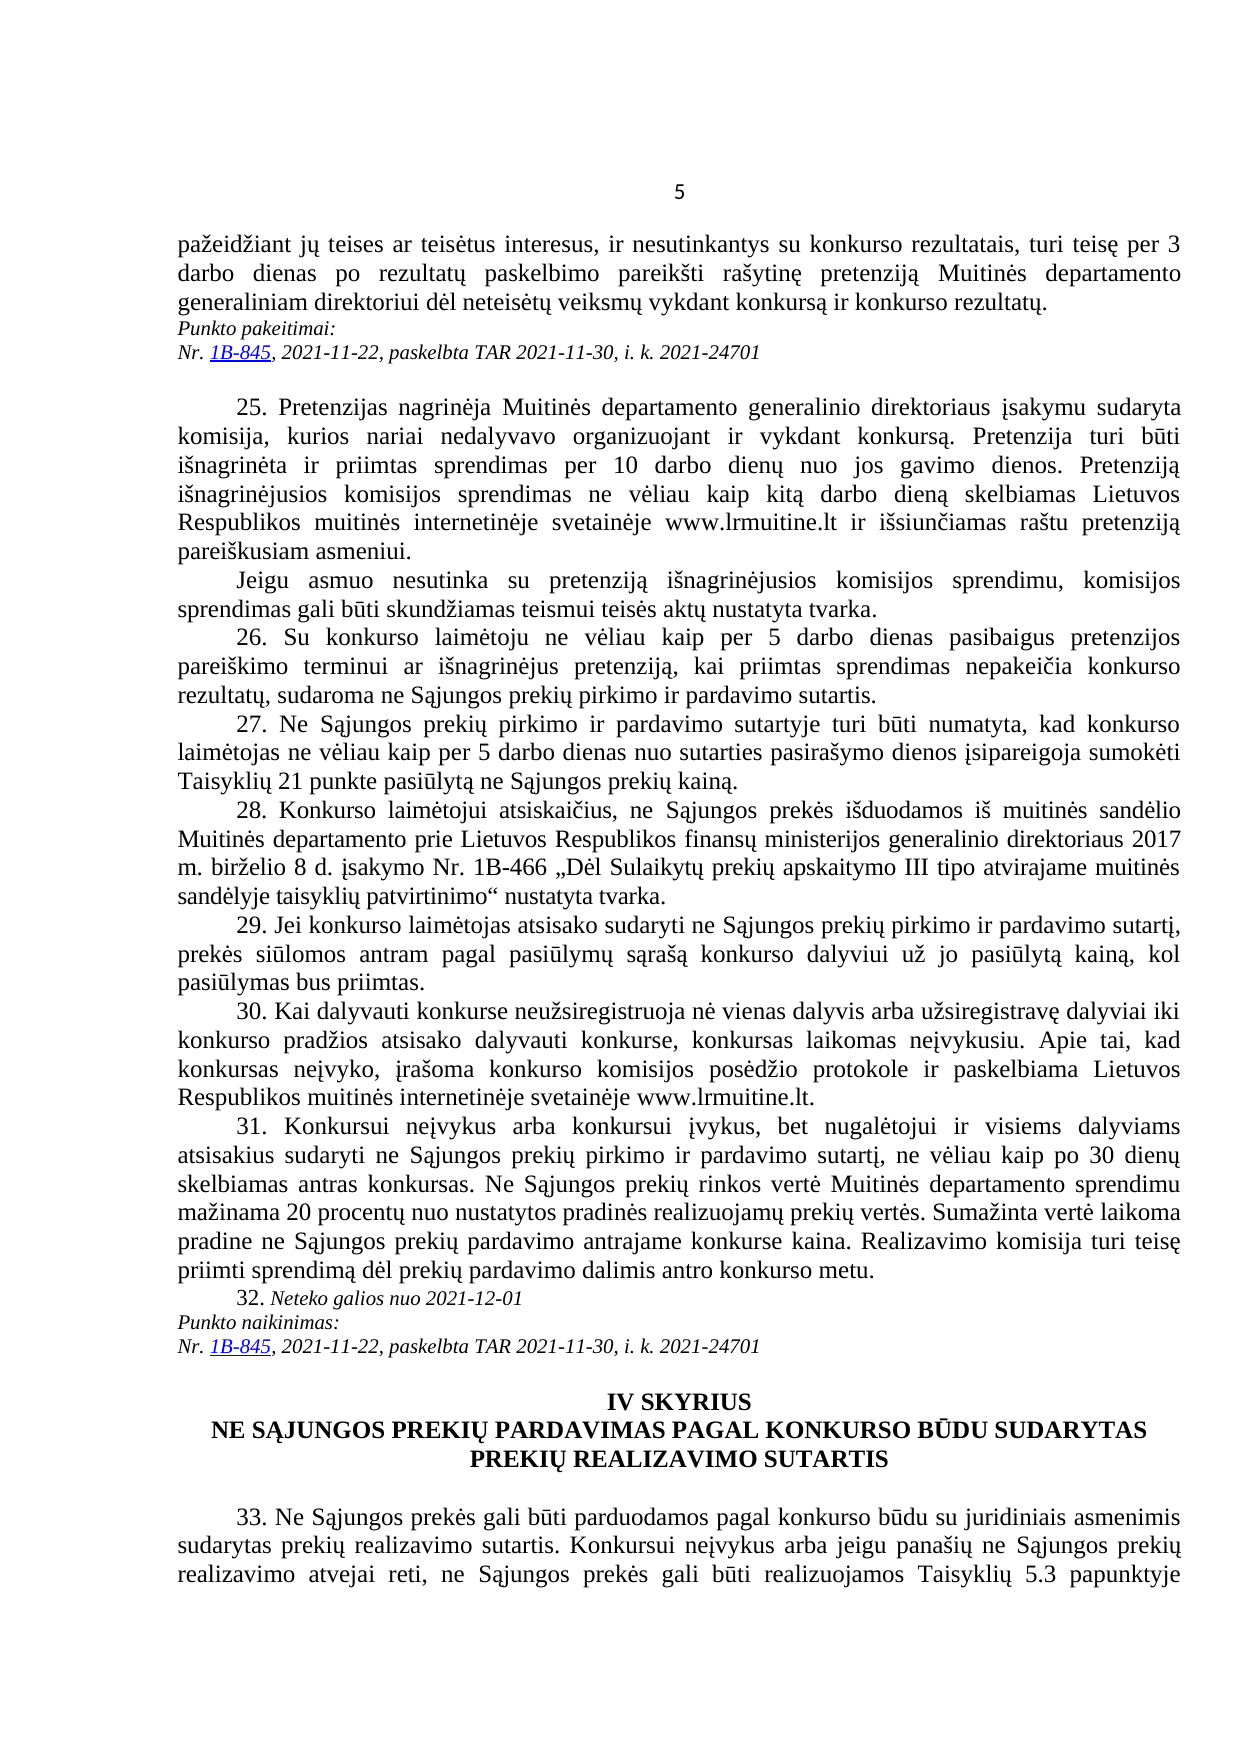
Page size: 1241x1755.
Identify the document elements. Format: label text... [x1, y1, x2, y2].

text 25. Pretenzijas nagrinėja Muitinės departamento generalinio direktoriaus įsakymu sudaryta komisija, kurios nariai nedalyvavo organizuojant ir vykdant konkursą. Pretenzija turi būti išnagrinėta ir priimtas sprendimas per 10 darbo dienų nuo jos gavimo dienos. Pretenziją išnagrinėjusios komisijos sprendimas ne vėliau kaip kitą darbo dieną skelbiamas Lietuvos Respublikos muitinės internetinėje svetainėje www.lrmuitine.lt ir išsiunčiamas raštu pretenziją pareiškusiam asmeniui. [177, 392, 1181, 565]
text 30. Kai dalyvauti konkurse neužsiregistruoja nė vienas dalyvis arba užsiregistravę dalyviai iki konkurso pradžios atsisako dalyvauti konkurse, konkursas laikomas neįvykusiu. Apie tai, kad konkursas neįvyko, įrašoma konkurso komisijos posėdžio protokole ir paskelbiama Lietuvos Respublikos muitinės internetinėje svetainėje www.lrmuitine.lt. [177, 996, 1181, 1111]
text 27. Ne Sąjungos prekių pirkimo ir pardavimo sutartyje turi būti numatyta, kad konkurso laimėtojas ne vėliau kaip per 5 darbo dienas nuo sutarties pasirašymo dienos įsipareigoja sumokėti Taisyklių 21 punkte pasiūlytą ne Sąjungos prekių kainą. [177, 709, 1181, 795]
text Nr. 1B-845, 2021-11-22, paskelbta TAR 2021-11-30, i. k. 2021-24701 [177, 1334, 1181, 1358]
text 26. Su konkurso laimėtoju ne vėliau kaip per 5 darbo dienas pasibaigus pretenzijos pareiškimo terminui ar išnagrinėjus pretenziją, kai priimtas sprendimas nepakeičia konkurso rezultatų, sudaroma ne Sąjungos prekių pirkimo ir pardavimo sutartis. [177, 622, 1181, 709]
text 28. Konkurso laimėtojui atsiskaičius, ne Sąjungos prekės išduodamos iš muitinės sandėlio Muitinės departamento prie Lietuvos Respublikos finansų ministerijos generalinio direktoriaus 2017 m. birželio 8 d. įsakymo Nr. 1B-466 „Dėl Sulaikytų prekių apskaitymo III tipo atvirajame muitinės sandėlyje taisyklių patvirtinimo“ nustatyta tvarka. [177, 795, 1181, 910]
text 33. Ne Sąjungos prekės gali būti parduodamos pagal konkurso būdu su juridiniais asmenimis sudarytas prekių realizavimo sutartis. Konkursui neįvykus arba jeigu panašių ne Sąjungos prekių realizavimo atvejai reti, ne Sąjungos prekės gali būti realizuojamos Taisyklių 5.3 papunktyje [177, 1502, 1181, 1588]
text Punkto naikinimas: [177, 1310, 1181, 1334]
text 32. Neteko galios nuo 2021-12-01 [177, 1284, 1181, 1310]
text Jeigu asmuo nesutinka su pretenziją išnagrinėjusios komisijos sprendimu, komisijos sprendimas gali būti skundžiamas teismui teisės aktų nustatyta tvarka. [177, 565, 1181, 622]
text Punkto pakeitimai: [177, 316, 1181, 339]
text NE SĄJUNGOS PREKIŲ PARDAVIMAS PAGAL KONKURSO BŪDU SUDARYTAS PREKIŲ REALIZAVIMO SUTARTIS [177, 1416, 1181, 1473]
text 31. Konkursui neįvykus arba konkursui įvykus, bet nugalėtojui ir visiems dalyviams atsisakius sudaryti ne Sąjungos prekių pirkimo ir pardavimo sutartį, ne vėliau kaip po 30 dienų skelbiamas antras konkursas. Ne Sąjungos prekių rinkos vertė Muitinės departamento sprendimu mažinama 20 procentų nuo nustatytos pradinės realizuojamų prekių vertės. Sumažinta vertė laikoma pradine ne Sąjungos prekių pardavimo antrajame konkurse kaina. Realizavimo komisija turi teisę priimti sprendimą dėl prekių pardavimo dalimis antro konkurso metu. [177, 1111, 1181, 1284]
text 29. Jei konkurso laimėtojas atsisako sudaryti ne Sąjungos prekių pirkimo ir pardavimo sutartį, prekės siūlomos antram pagal pasiūlymų sąrašą konkurso dalyviui už jo pasiūlytą kainą, kol pasiūlymas bus priimtas. [177, 910, 1181, 996]
text IV SKYRIUS [177, 1387, 1181, 1416]
text pažeidžiant jų teises ar teisėtus interesus, ir nesutinkantys su konkurso rezultatais, turi teisę per 3 darbo dienas po rezultatų paskelbimo pareikšti rašytinę pretenziją Muitinės departamento generaliniam direktoriui dėl neteisėtų veiksmų vykdant konkursą ir konkurso rezultatų. [177, 229, 1181, 316]
text Nr. 1B-845, 2021-11-22, paskelbta TAR 2021-11-30, i. k. 2021-24701 [177, 339, 1181, 364]
